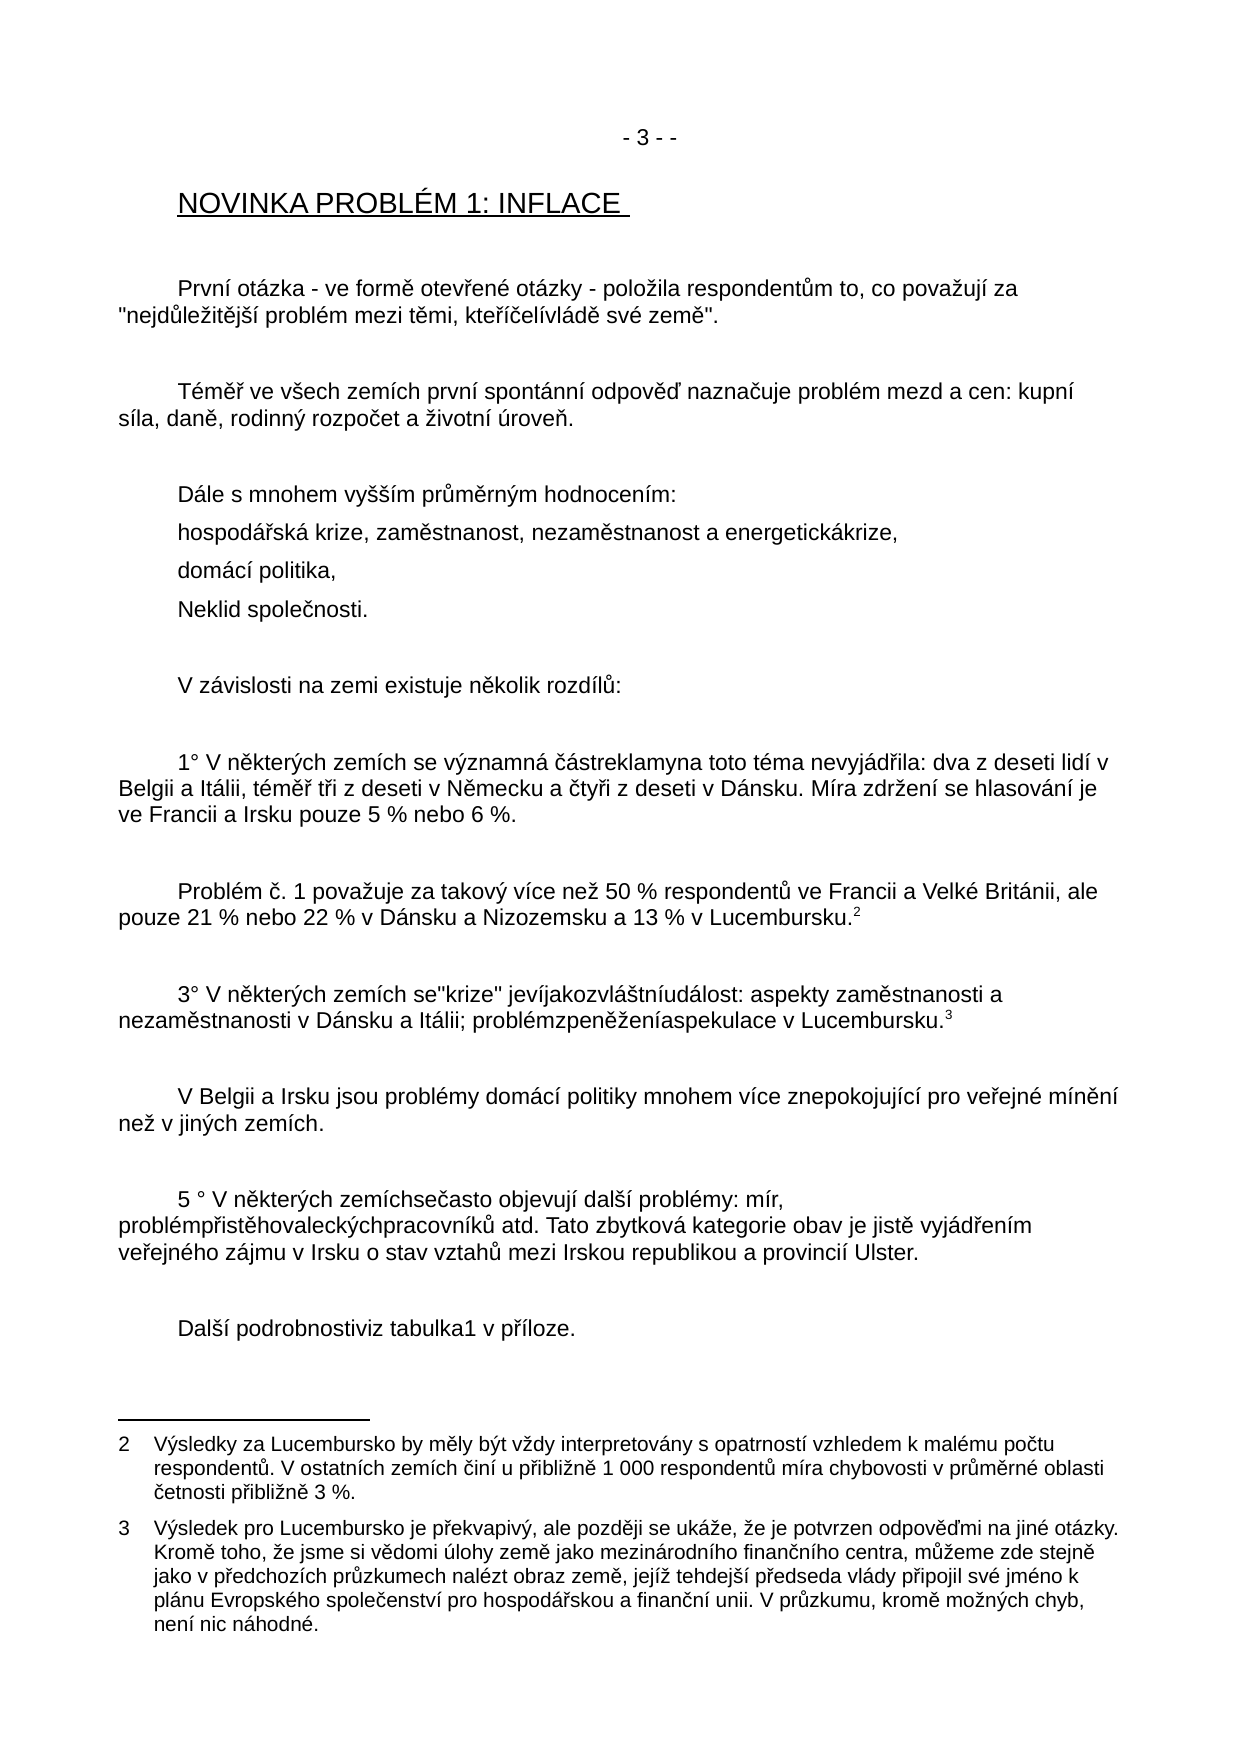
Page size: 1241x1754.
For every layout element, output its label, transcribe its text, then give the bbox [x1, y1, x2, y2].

text hospodářská krize, zaměstnanost, nezaměstnanost a energetickákrize, [118, 519, 1122, 546]
text Neklid společnosti. [118, 596, 1122, 622]
text Dále s mnohem vyšším průměrným hodnocením: [118, 481, 1122, 507]
text Téměř ve všech zemích první spontánní odpověď naznačuje problém mezd a cen: kupní síla, daně, rodinný rozpočet a životní úroveň. [118, 378, 1122, 431]
text První otázka - ve formě otevřené otázky - položila respondentům to, co považují za "nejdůležitější problém mezi těmi, kteříčelívládě své země". [118, 275, 1122, 328]
text V Belgii a Irsku jsou problémy domácí politiky mnohem více znepokojující pro veřejné mínění než v jiných zemích. [118, 1083, 1122, 1136]
subtitle NOVINKA PROBLÉM 1: INFLACE [118, 186, 1122, 219]
text domácí politika, [118, 557, 1122, 584]
text 3° V některých zemích se"krize" jevíjakozvláštníudálost: aspekty zaměstnanosti a nezaměstnanosti v Dánsku a Itálii; problémzpeněženíaspekulace v Lucembursku. [118, 981, 1122, 1033]
text Výsledek pro Lucembursko je překvapivý, ale později se ukáže, že je potvrzen odpověďmi na jiné otázky. Kromě toho, že jsme si vědomi úlohy země jako mezinárodního finančního centra, můžeme zde stejně jako v předchozích průzkumech nalézt obraz země, jejíž tehdejší předseda vlády připojil své jméno k plánu Evropského společenství pro hospodářskou a finanční unii. V průzkumu, kromě možných chyb, není nic náhodné. [118, 1516, 1122, 1636]
text Výsledky za Lucembursko by měly být vždy interpretovány s opatrností vzhledem k malému počtu respondentů. V ostatních zemích činí u přibližně 1 000 respondentů míra chybovosti v průměrné oblasti četnosti přibližně 3 %. [118, 1432, 1122, 1504]
text Problém č. 1 považuje za takový více než 50 % respondentů ve Francii a Velké Británii, ale pouze 21 % nebo 22 % v Dánsku a Nizozemsku a 13 % v Lucembursku. [118, 878, 1122, 930]
text 5 ° V některých zemíchsečasto objevují další problémy: mír, problémpřistěhovaleckýchpracovníků atd. Tato zbytková kategorie obav je jistě vyjádřením veřejného zájmu v Irsku o stav vztahů mezi Irskou republikou a provincií Ulster. [118, 1186, 1122, 1265]
text 1° V některých zemích se významná částreklamyna toto téma nevyjádřila: dva z deseti lidí v Belgii a Itálii, téměř tři z deseti v Německu a čtyři z deseti v Dánsku. Míra zdržení se hlasování je ve Francii a Irsku pouze 5 % nebo 6 %. [118, 748, 1122, 828]
text Další podrobnostiviz tabulka1 v příloze. [118, 1315, 1122, 1342]
text V závislosti na zemi existuje několik rozdílů: [118, 672, 1122, 698]
